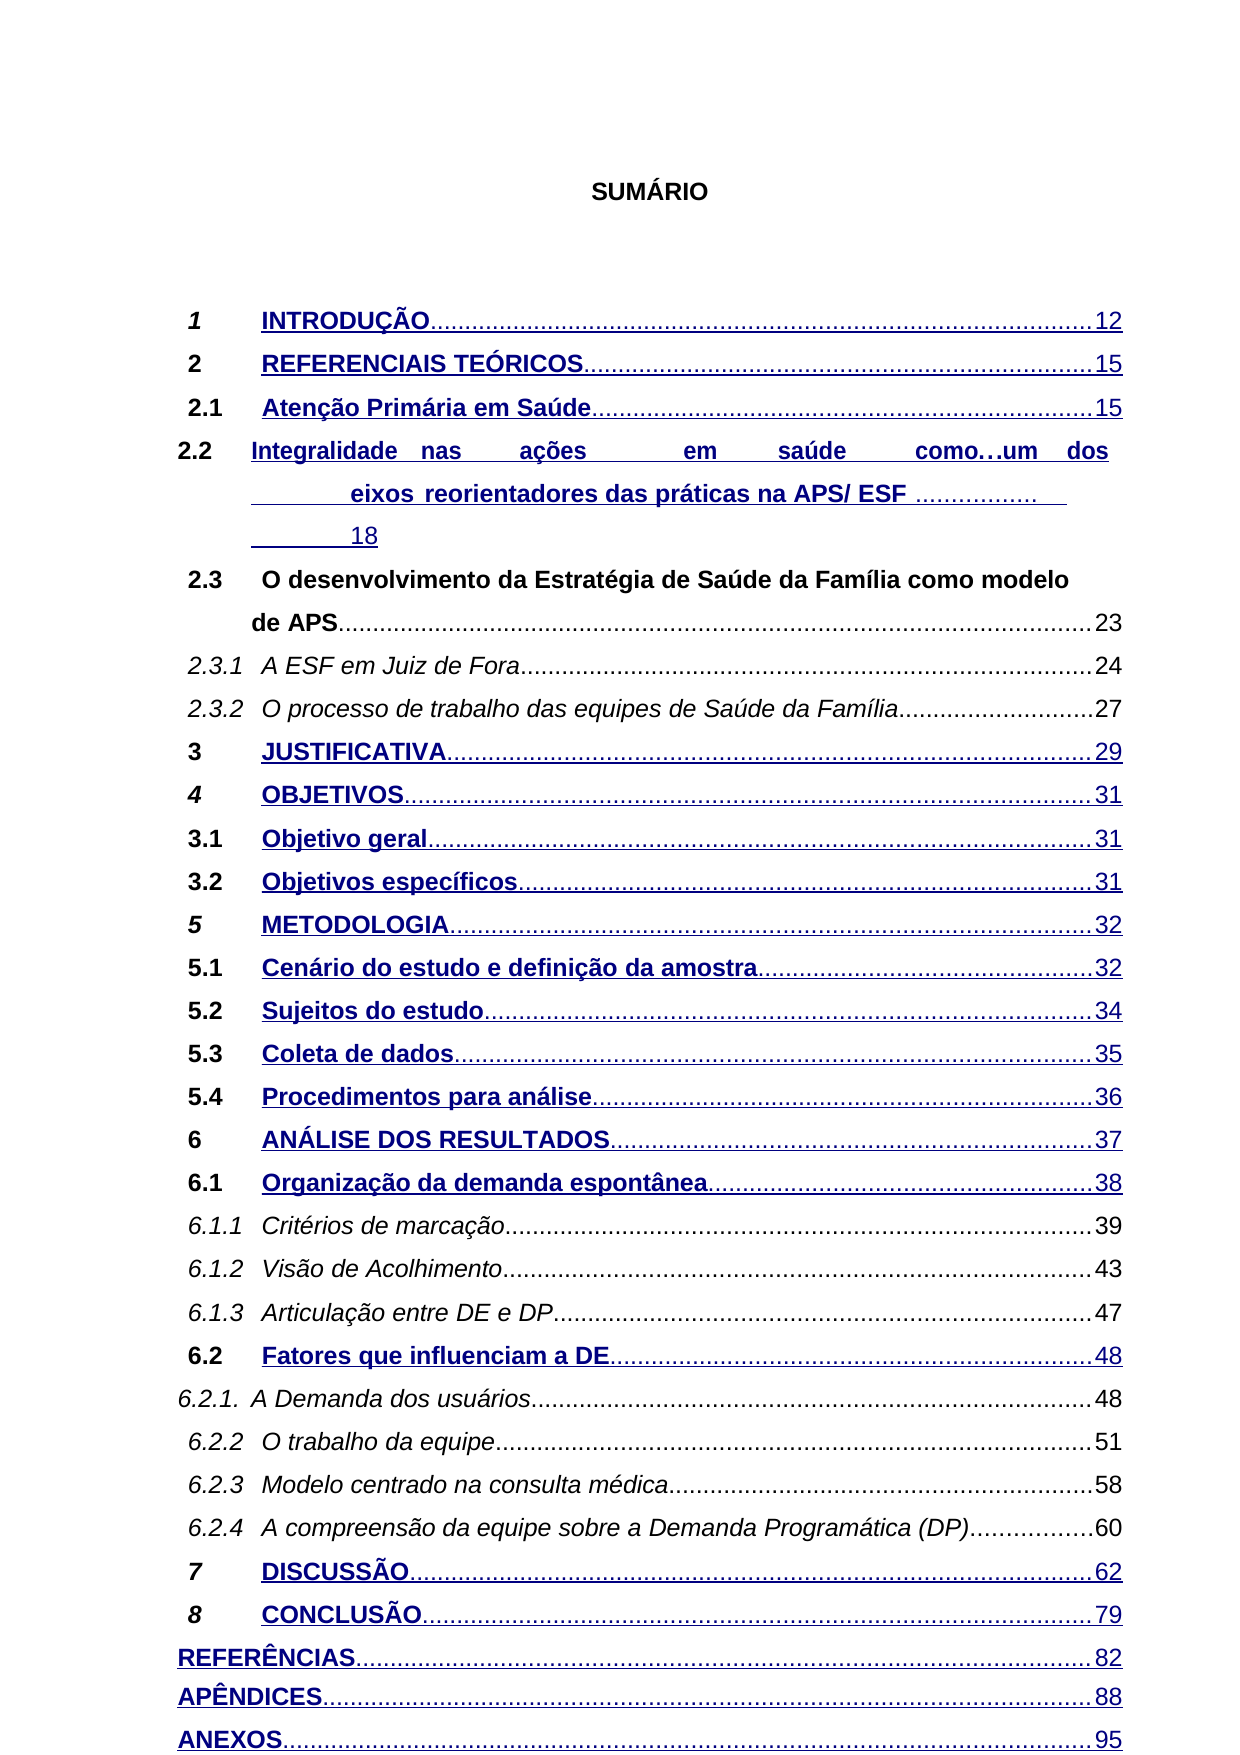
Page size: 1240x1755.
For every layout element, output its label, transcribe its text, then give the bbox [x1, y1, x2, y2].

text 6.2.1. A Demanda dos usuários 48 [177, 1384, 1133, 1413]
list Visão de Acolhimento 43 [188, 1254, 1133, 1283]
list Integralidade nas ações em saúde como um dos eixos reorientadores das práticas na APS/ ESF 18 [177, 436, 1123, 550]
list JUSTIFICATIVA 29 [188, 737, 1133, 766]
list O desenvolvimento da Estratégia de Saúde da Família como modelo [188, 565, 1133, 593]
list O trabalho da equipe 51 [188, 1427, 1133, 1456]
text ANEXOS 95 [177, 1725, 1133, 1754]
list OBJETIVOS 31 [188, 780, 1133, 809]
text APÊNDICES 88 [177, 1682, 1133, 1711]
list Organização da demanda espontânea 38 [188, 1168, 1133, 1197]
list METODOLOGIA 32 [188, 910, 1133, 938]
list Modelo centrado na consulta médica 58 [188, 1470, 1133, 1499]
text de APS 23 [251, 608, 1133, 637]
list Articulação entre DE e DP 47 [188, 1298, 1133, 1326]
list O processo de trabalho das equipes de Saúde da Família 27 [188, 694, 1133, 723]
list Fatores que influenciam a DE 48 [188, 1341, 1133, 1369]
list Objetivo geral 31 [188, 823, 1133, 852]
list INTRODUÇÃO 12 [188, 306, 1133, 335]
list Critérios de marcação 39 [188, 1211, 1133, 1240]
list CONCLUSÃO 79 [188, 1599, 1133, 1628]
list Cenário do estudo e definição da amostra 32 [188, 953, 1133, 982]
subtitle SUMÁRIO [235, 177, 1064, 206]
list Objetivos específicos 31 [188, 867, 1133, 895]
list A ESF em Juiz de Fora 24 [188, 651, 1133, 679]
list A compreensão da equipe sobre a Demanda Programática (DP) 60 [188, 1513, 1133, 1542]
list Procedimentos para análise 36 [188, 1082, 1133, 1111]
list Coleta de dados 35 [188, 1039, 1133, 1068]
list DISCUSSÃO 62 [188, 1557, 1133, 1585]
list ANÁLISE DOS RESULTADOS 37 [188, 1125, 1133, 1154]
list Sujeitos do estudo 34 [188, 996, 1133, 1024]
text REFERÊNCIAS 82 [177, 1643, 1133, 1672]
list Atenção Primária em Saúde 15 [188, 392, 1133, 421]
list REFERENCIAIS TEÓRICOS 15 [188, 349, 1133, 378]
